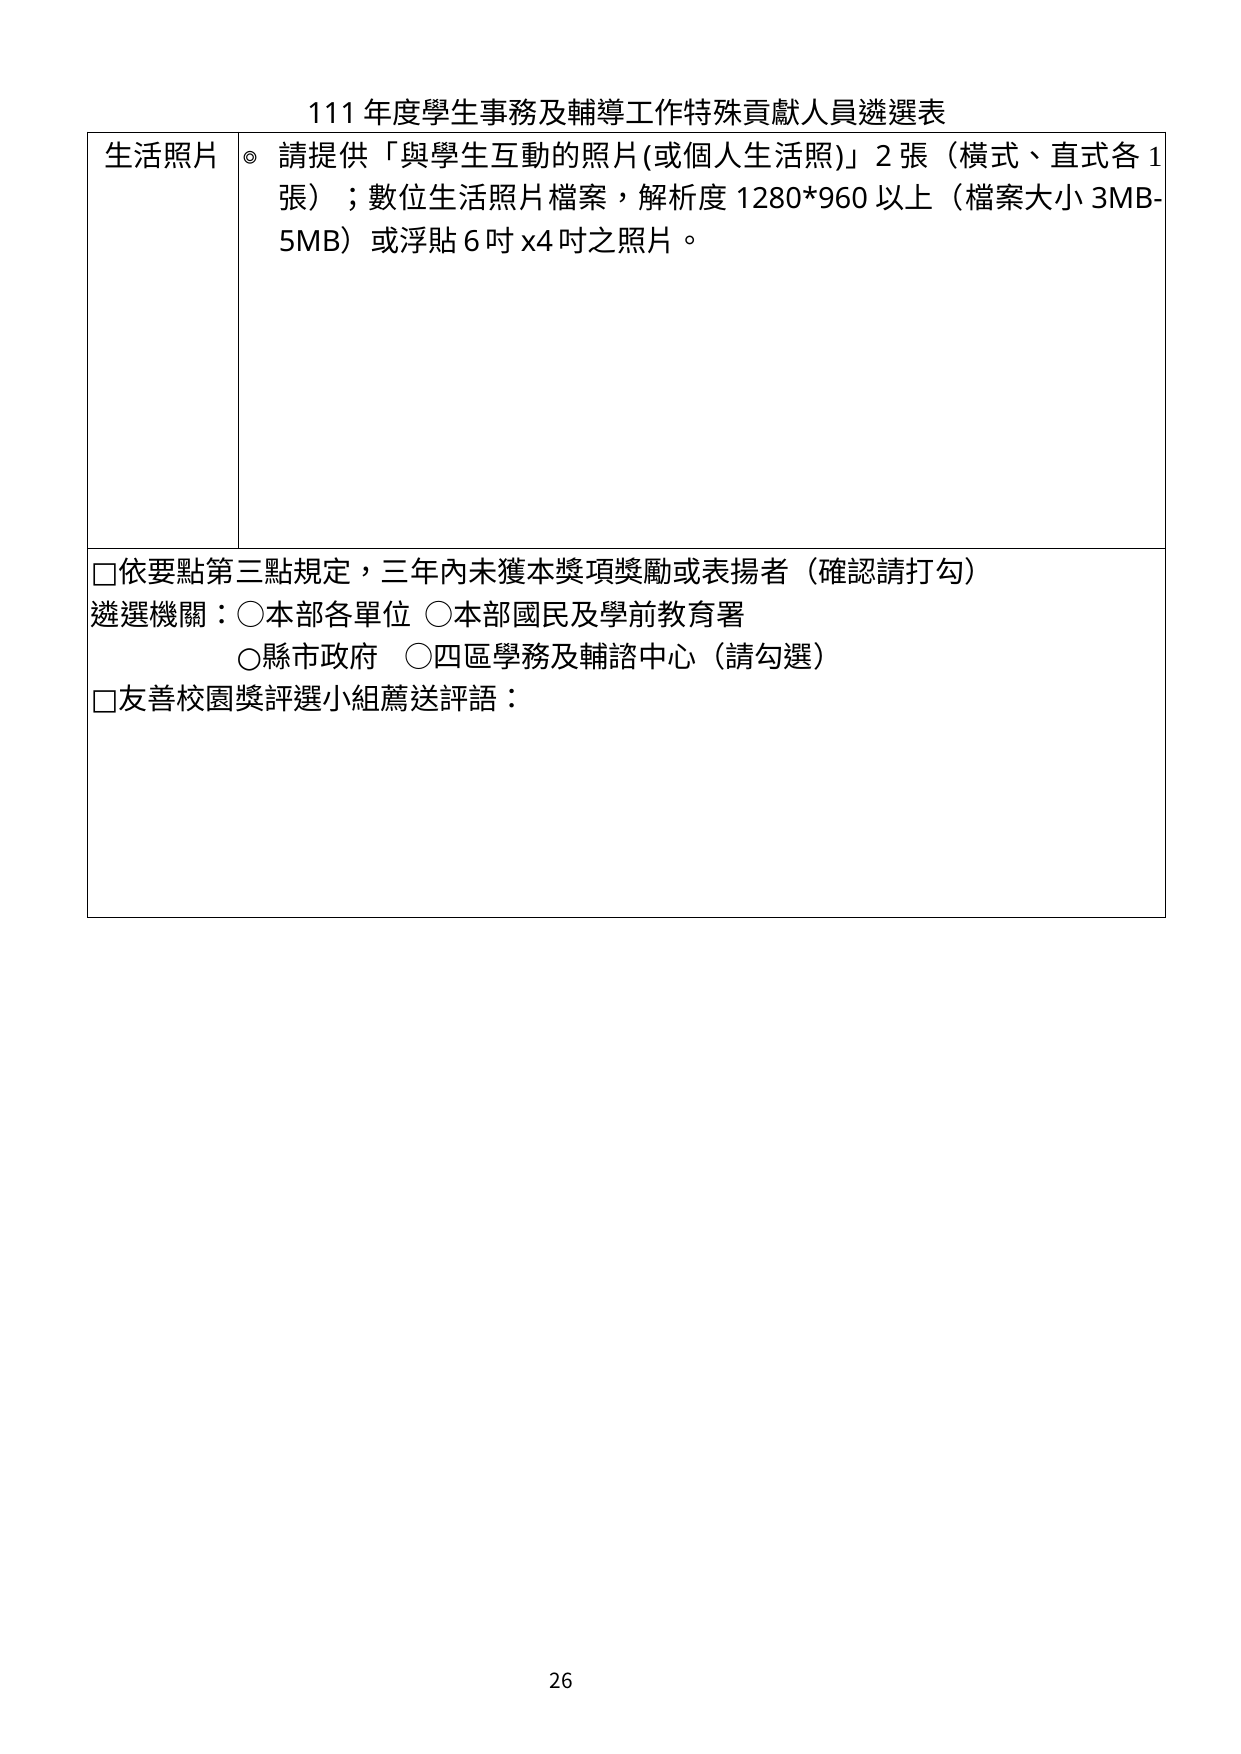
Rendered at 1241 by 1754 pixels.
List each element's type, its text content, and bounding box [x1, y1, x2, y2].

table_header 111年度學生事務及輔導工作特殊貢獻人員遴選表 [88, 89, 1165, 132]
table_cell 請提供「與學生互動的照片(或個人生活照)」2張（橫式、直式各1張）；數位生活照片檔案，解析度1280*960以上（檔案大小3MB-5MB）或浮貼6吋x4吋之照片。 [239, 133, 1165, 548]
table_cell □依要點第三點規定，三年內未獲本獎項獎勵或表揚者（確認請打勾） 遴選機關：○本部各單位 ○本部國民及學前教育署 ○縣市政府 ○四區學務及輔諮中心（請勾選） □友善校園獎評選小組薦送評語： [88, 549, 1165, 917]
table_cell 生活照片 [88, 133, 238, 548]
